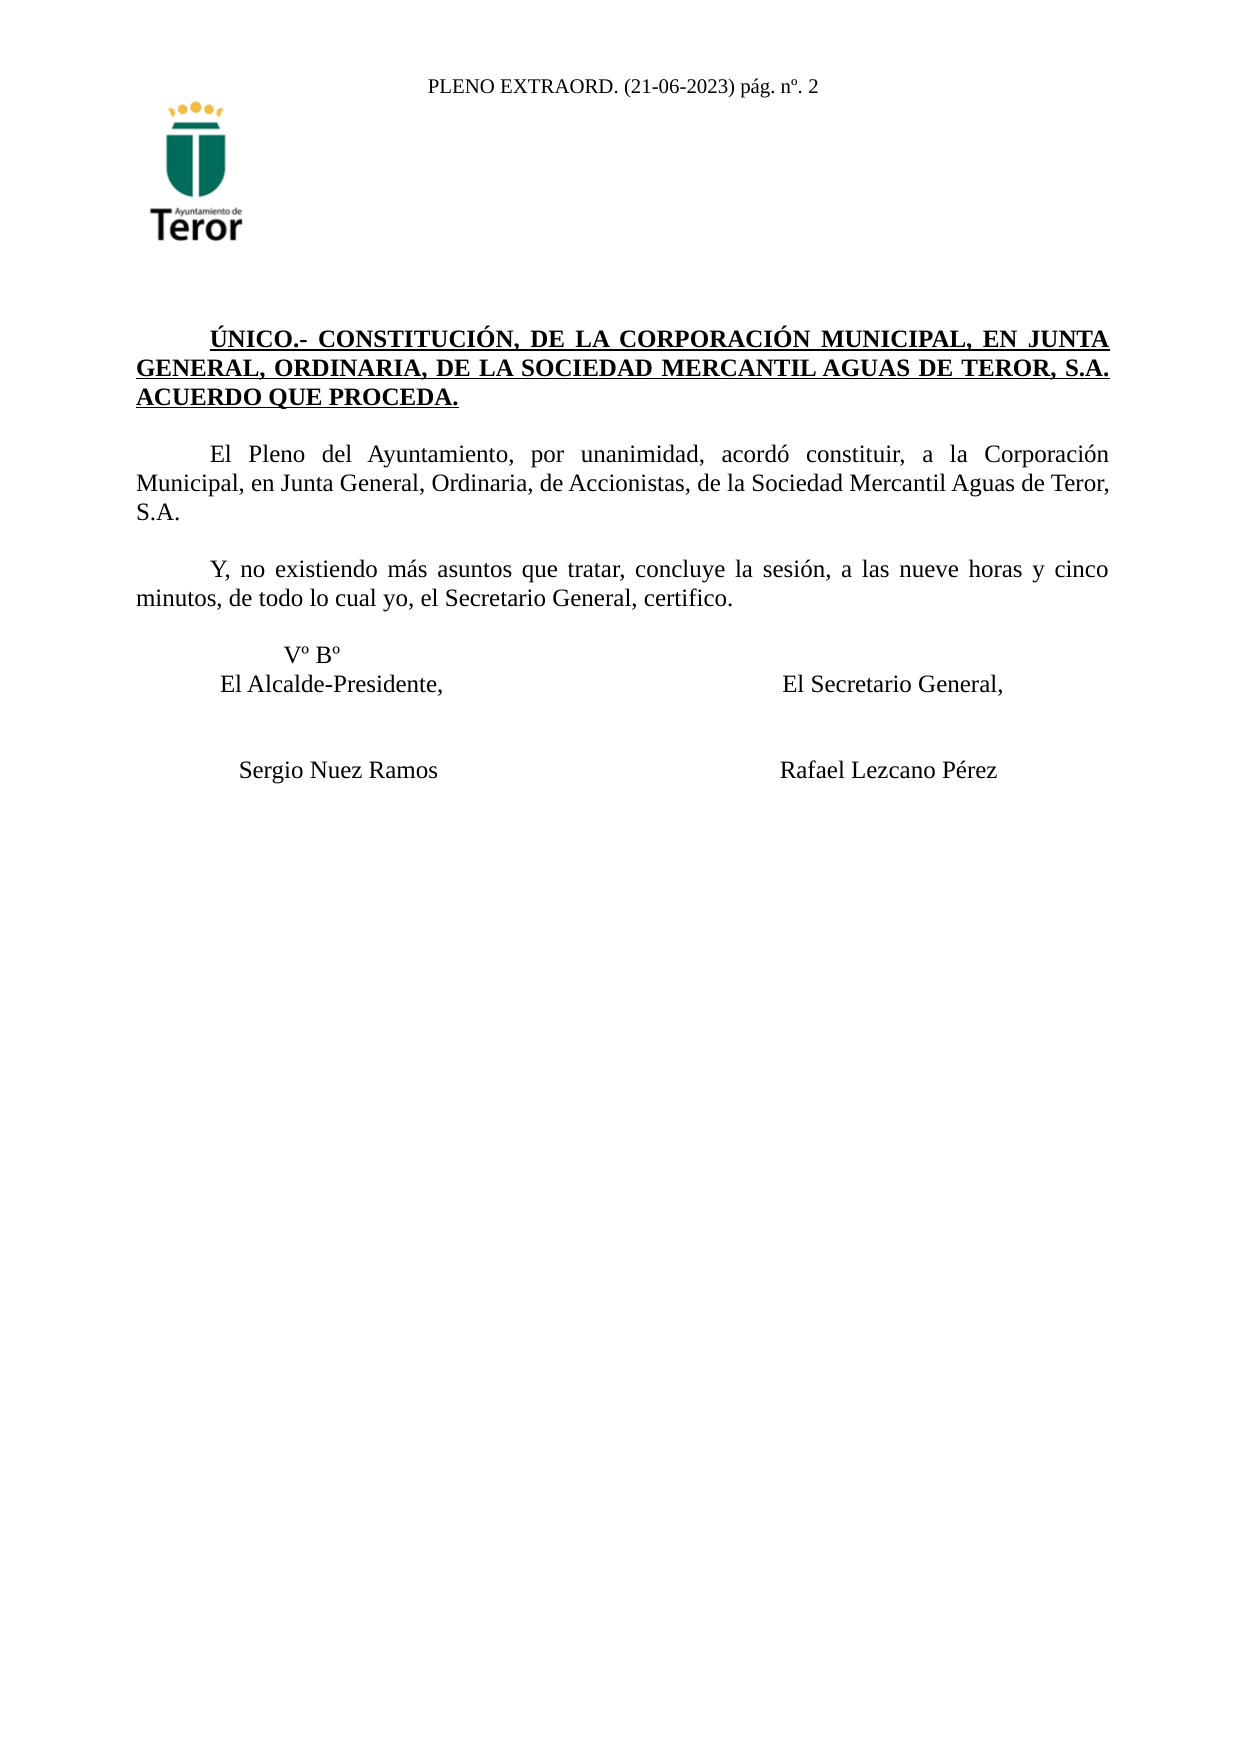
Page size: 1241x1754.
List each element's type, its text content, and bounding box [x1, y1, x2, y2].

text Sergio Nuez Ramos Rafael Lezcano Pérez [136, 755, 1110, 784]
text ÚNICO.- CONSTITUCIÓN, DE LA CORPORACIÓN MUNICIPAL, EN JUNTA GENERAL, ORDINARIA, DE LA SOCIEDAD MERCANTIL AGUAS DE TEROR, S.A. [136, 324, 1110, 378]
text Y, no existiendo más asuntos que tratar, concluye la sesión, a las nueve horas y cinco minutos, de todo lo cual yo, el Secretario General, certifico. [136, 554, 1110, 612]
text El Pleno del Ayuntamiento, por unanimidad, acordó constituir, a la Corporación Municipal, en Junta General, Ordinaria, de Accionistas, de la Sociedad Mercantil Aguas de Teror, S.A. [136, 439, 1110, 525]
text Vº Bº [136, 640, 1110, 669]
text ACUERDO QUE PROCEDA. [136, 379, 1110, 410]
text El Alcalde-Presidente, El Secretario General, [136, 669, 1110, 698]
